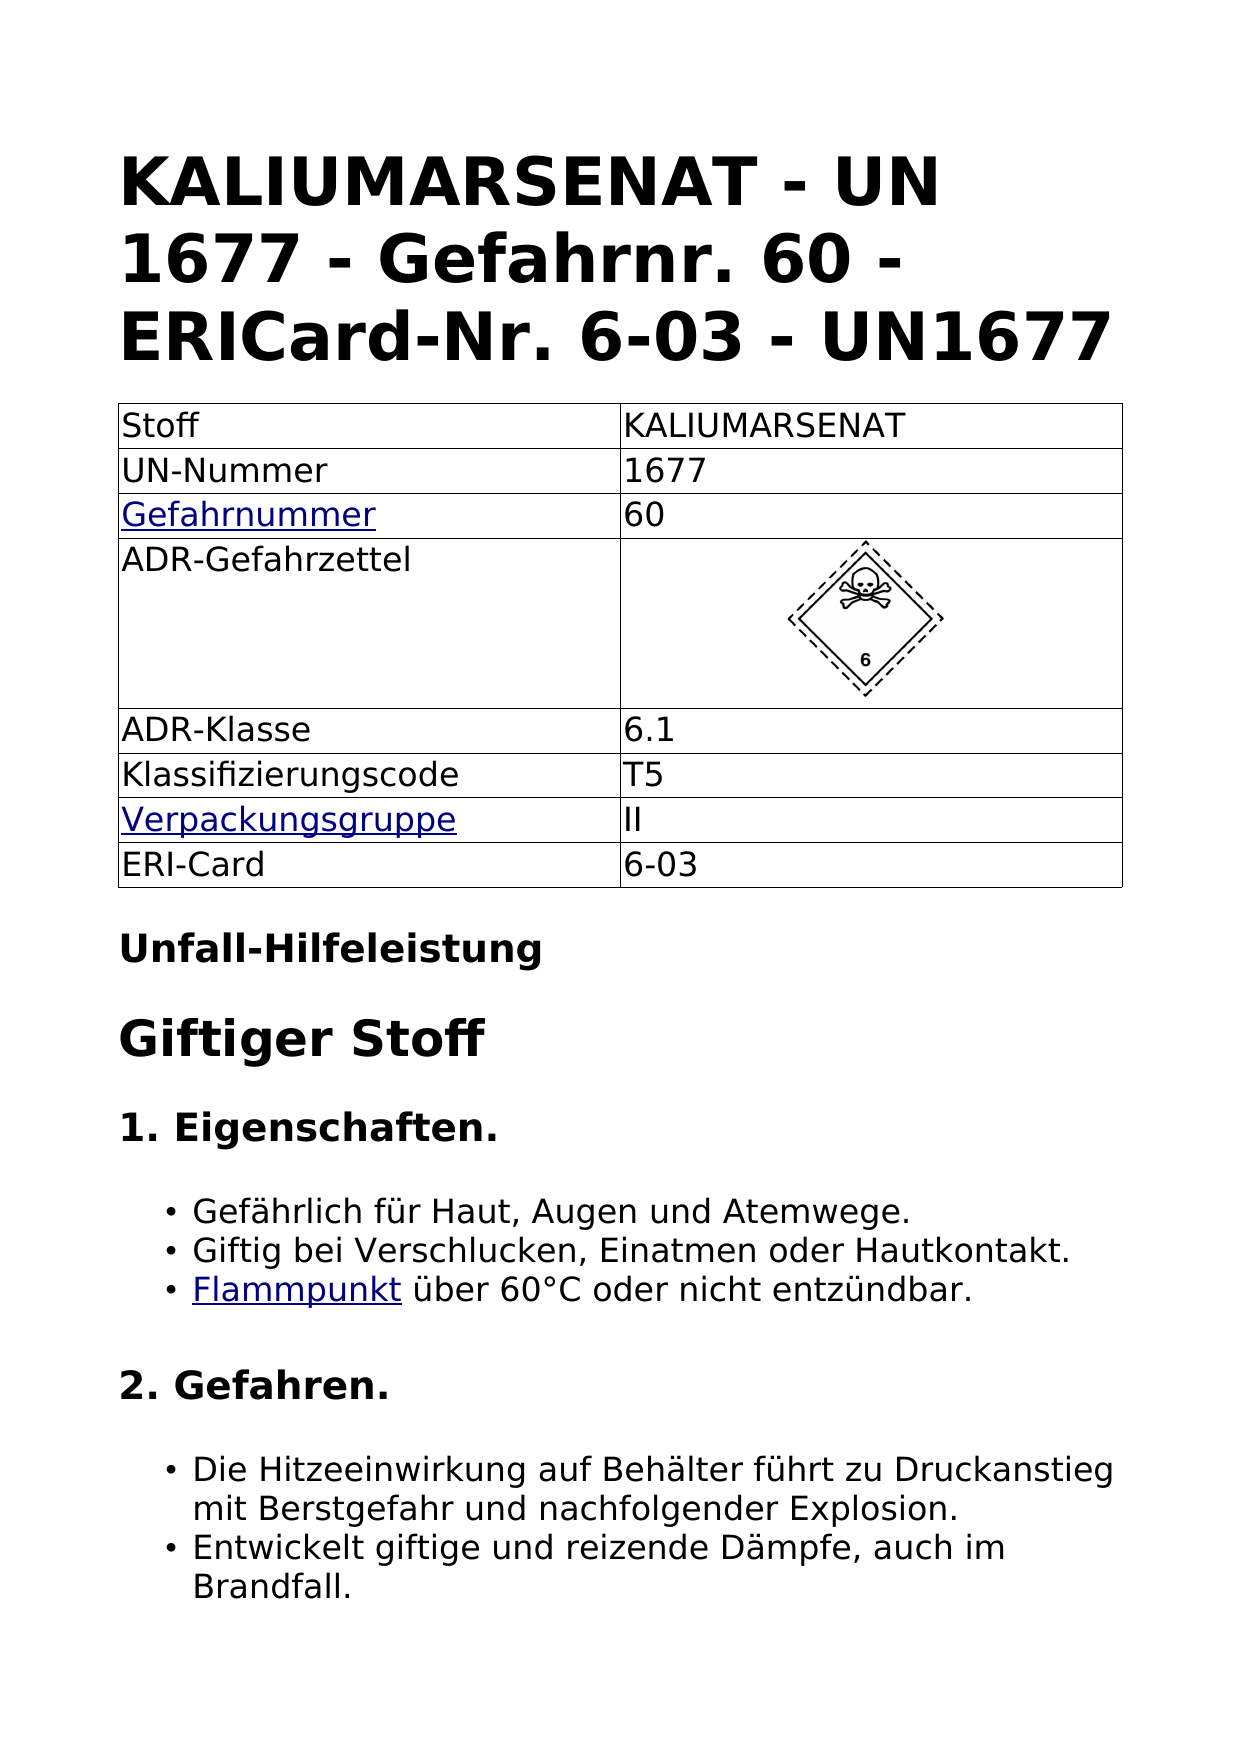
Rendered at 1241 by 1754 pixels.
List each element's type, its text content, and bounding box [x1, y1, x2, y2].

subtitle 2. Gefahren. [118, 1363, 1122, 1409]
list Gefährlich für Haut, Augen und Atemwege. [177, 1192, 1122, 1231]
table_cell ADR-Klasse [119, 709, 620, 752]
list Giftig bei Verschlucken, Einatmen oder Hautkontakt. [177, 1231, 1122, 1270]
table_cell 1677 [621, 449, 1122, 493]
subtitle Unfall-Hilfeleistung [118, 927, 1122, 972]
table_cell T5 [621, 754, 1122, 797]
subtitle 1. Eigenschaften. [118, 1105, 1122, 1150]
table_cell UN-Nummer [119, 449, 620, 493]
list Die Hitzeeinwirkung auf Behälter führt zu Druckanstieg mit Berstgefahr und nachfolgender Explosion. [177, 1451, 1122, 1528]
subtitle KALIUMARSENAT - UN 1677 - Gefahrnr. 60 - ERICard-Nr. 6-03 - UN1677 [118, 143, 1122, 376]
subtitle Giftiger Stoff [118, 1009, 1122, 1068]
table_header KALIUMARSENAT [621, 404, 1122, 448]
list Entwickelt giftige und reizende Dämpfe, auch im Brandfall. [177, 1528, 1122, 1606]
table_cell Verpackungsgruppe [119, 798, 620, 842]
table_cell ERI-Card [119, 843, 620, 887]
table_header Stoff [119, 404, 620, 448]
table_cell [621, 539, 1122, 708]
table_cell 60 [621, 494, 1122, 538]
list Flammpunkt über 60°C oder nicht entzündbar. [177, 1270, 1122, 1309]
table_cell 6-03 [621, 843, 1122, 887]
table_cell Gefahrnummer [119, 494, 620, 538]
table_cell Klassifizierungscode [119, 754, 620, 797]
picture [787, 540, 944, 697]
table_cell 6.1 [621, 709, 1122, 752]
table_cell II [621, 798, 1122, 842]
table_cell ADR-Gefahrzettel [119, 539, 620, 708]
